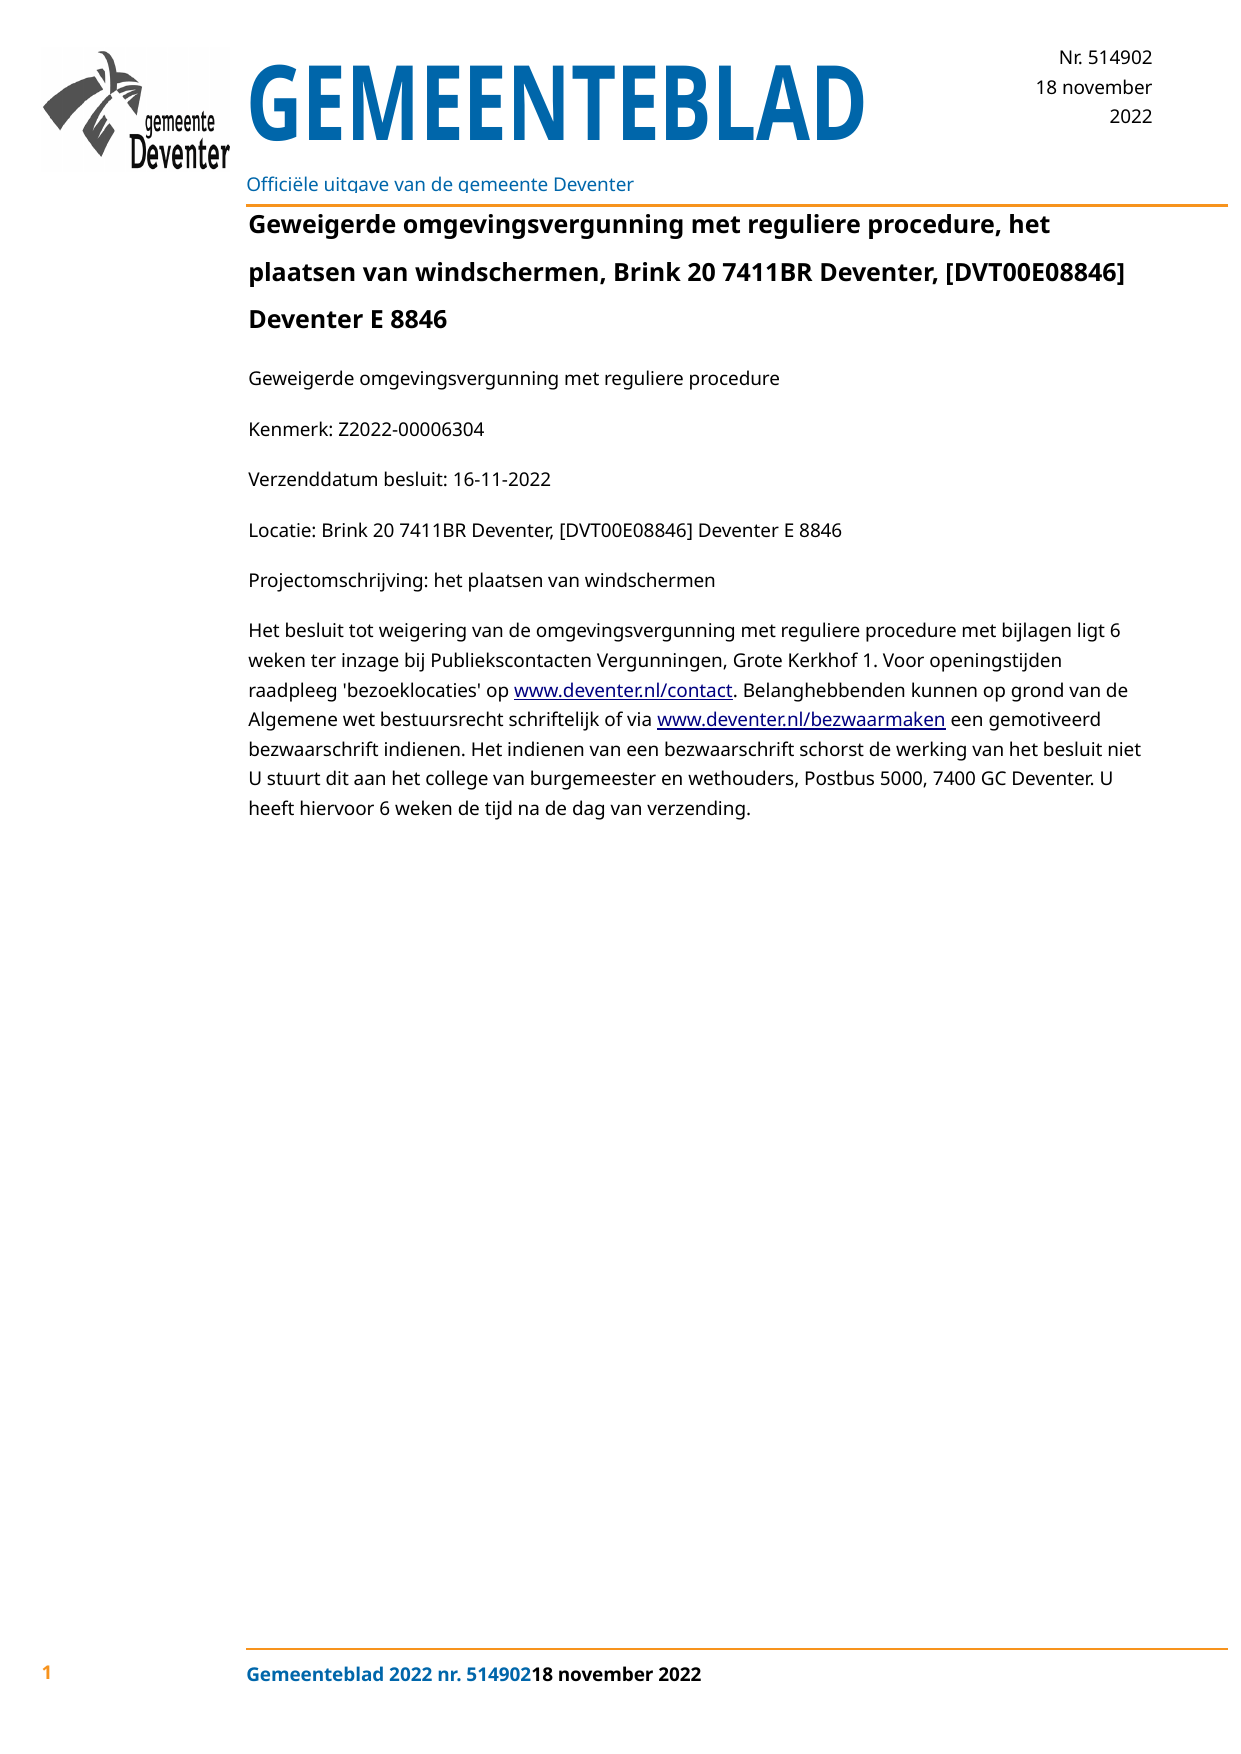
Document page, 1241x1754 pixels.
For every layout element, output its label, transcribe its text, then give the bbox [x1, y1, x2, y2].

text Verzenddatum besluit: 16-11-2022 [248, 466, 1152, 492]
text Geweigerde omgevingsvergunning met reguliere procedure, het plaatsen van windschermen, Brink 20 7411BR Deventer, [DVT00E08846] Deventer E 8846 [248, 207, 1152, 336]
text Het besluit tot weigering van de omgevingsvergunning met reguliere procedure met bijlagen ligt 6 weken ter inzage bij Publiekscontacten Vergunningen, Grote Kerkhof 1. Voor openingstijden raadpleeg 'bezoeklocaties' op www.deventer.nl/contact. Belanghebbenden kunnen op grond van de Algemene wet bestuursrecht schriftelijk of via www.deventer.nl/bezwaarmaken een gemotiveerd bezwaarschrift indienen. Het indienen van een bezwaarschrift schorst de werking van het besluit niet U stuurt dit aan het college van burgemeester en wethouders, Postbus 5000, 7400 GC Deventer. U heeft hiervoor 6 weken de tijd na de dag van verzending. [248, 618, 1152, 821]
text Kenmerk: Z2022-00006304 [248, 416, 1152, 442]
text Geweigerde omgevingsvergunning met reguliere procedure [248, 366, 1152, 391]
picture [41, 47, 231, 172]
text Locatie: Brink 20 7411BR Deventer, [DVT00E08846] Deventer E 8846 [248, 517, 1152, 542]
text Projectomschrijving: het plaatsen van windschermen [248, 567, 1152, 593]
